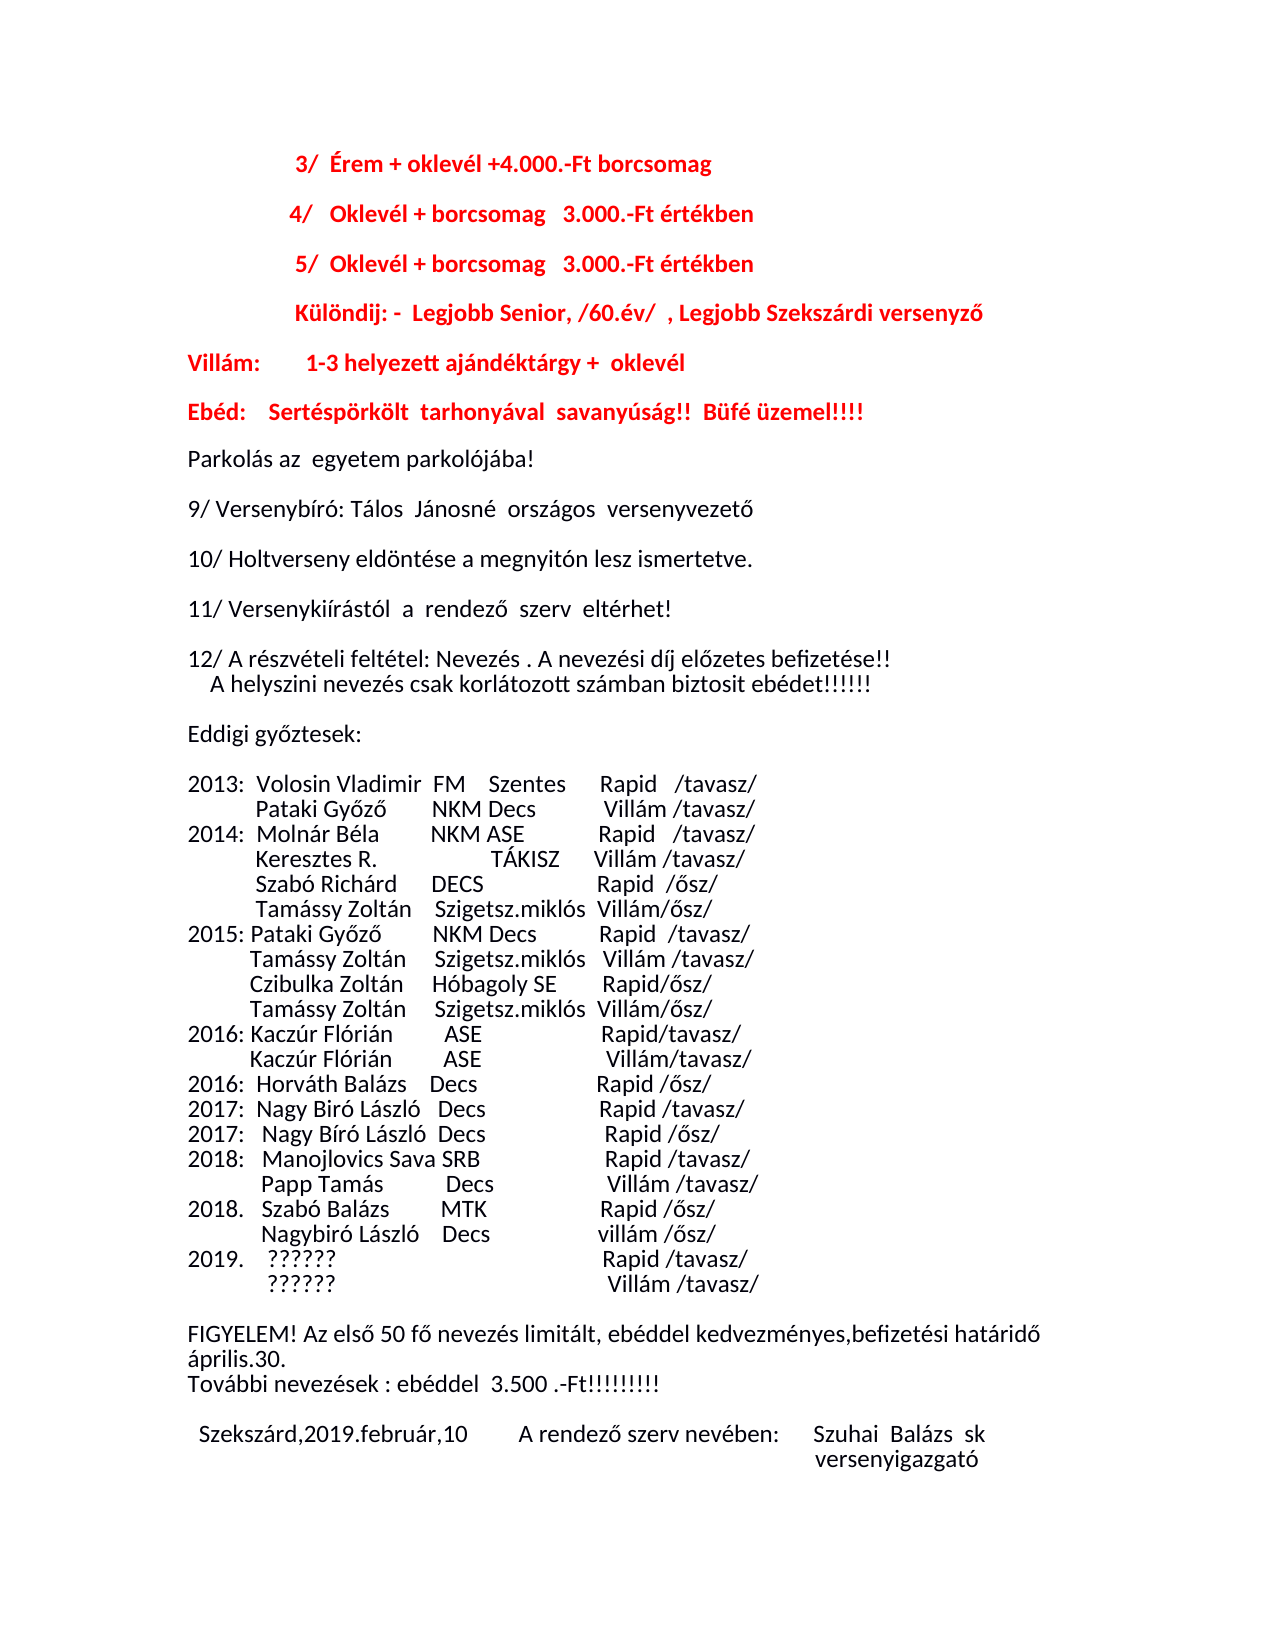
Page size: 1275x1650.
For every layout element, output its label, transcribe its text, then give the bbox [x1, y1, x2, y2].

text Nagybiró László Decs villám /ősz/ [187, 1222, 1087, 1247]
text 2013: Volosin Vladimir FM Szentes Rapid /tavasz/ [187, 772, 1087, 797]
text 5/ Oklevél + borcsomag 3.000.-Ft értékben [187, 249, 1087, 278]
text Keresztes R. TÁKISZ Villám /tavasz/ [187, 847, 1087, 872]
text 2018. Szabó Balázs MTK Rapid /ősz/ [187, 1197, 1087, 1222]
text 10/ Holtverseny eldöntése a megnyitón lesz ismertetve. [187, 547, 1087, 572]
text 2016: Kaczúr Flórián ASE Rapid/tavasz/ [187, 1022, 1087, 1047]
text Pataki Győző NKM Decs Villám /tavasz/ [187, 797, 1087, 822]
text Ebéd: Sertéspörkölt tarhonyával savanyúság!! Büfé üzemel!!!! [187, 398, 1087, 427]
text FIGYELEM! Az első 50 fő nevezés limitált, ebéddel kedvezményes,befizetési határidő [187, 1322, 1087, 1347]
text 11/ Versenykiírástól a rendező szerv eltérhet! [187, 597, 1087, 622]
text 2018: Manojlovics Sava SRB Rapid /tavasz/ [187, 1147, 1087, 1172]
text 9/ Versenybíró: Tálos Jánosné országos versenyvezető [187, 497, 1087, 522]
text Papp Tamás Decs Villám /tavasz/ [187, 1172, 1087, 1197]
text Parkolás az egyetem parkolójába! [187, 447, 1087, 472]
text 2015: Pataki Győző NKM Decs Rapid /tavasz/ [187, 922, 1087, 947]
text Tamássy Zoltán Szigetsz.miklós Villám/ősz/ [187, 897, 1087, 922]
text További nevezések : ebéddel 3.500 .-Ft!!!!!!!!! [187, 1372, 1087, 1397]
text Különdij: - Legjobb Senior, /60.év/ , Legjobb Szekszárdi versenyző [187, 299, 1087, 327]
text 2016: Horváth Balázs Decs Rapid /ősz/ [187, 1072, 1087, 1097]
text április.30. [187, 1347, 1087, 1372]
text A helyszini nevezés csak korlátozott számban biztosit ebédet!!!!!! [187, 672, 1087, 697]
text 4/ Oklevél + borcsomag 3.000.-Ft értékben [187, 199, 1087, 228]
text 3/ Érem + oklevél +4.000.-Ft borcsomag [187, 150, 1087, 179]
text 2014: Molnár Béla NKM ASE Rapid /tavasz/ [187, 822, 1087, 847]
text Szekszárd,2019.február,10 A rendező szerv nevében: Szuhai Balázs sk [187, 1422, 1087, 1447]
text versenyigazgató [187, 1447, 1087, 1472]
text 2017: Nagy Bíró László Decs Rapid /ősz/ [187, 1122, 1087, 1147]
text 2019. ?????? Rapid /tavasz/ [187, 1247, 1087, 1272]
text Tamássy Zoltán Szigetsz.miklós Villám /tavasz/ [187, 947, 1087, 972]
text Villám: 1-3 helyezett ajándéktárgy + oklevél [187, 348, 1087, 377]
text Eddigi győztesek: [187, 722, 1087, 747]
text 12/ A részvételi feltétel: Nevezés . A nevezési díj előzetes befizetése!! [187, 647, 1087, 672]
text Szabó Richárd DECS Rapid /ősz/ [187, 872, 1087, 897]
text ?????? Villám /tavasz/ [187, 1272, 1087, 1297]
text 2017: Nagy Biró László Decs Rapid /tavasz/ [187, 1097, 1087, 1122]
text Tamássy Zoltán Szigetsz.miklós Villám/ősz/ [187, 997, 1087, 1022]
text Czibulka Zoltán Hóbagoly SE Rapid/ősz/ [187, 972, 1087, 997]
text Kaczúr Flórián ASE Villám/tavasz/ [187, 1047, 1087, 1072]
